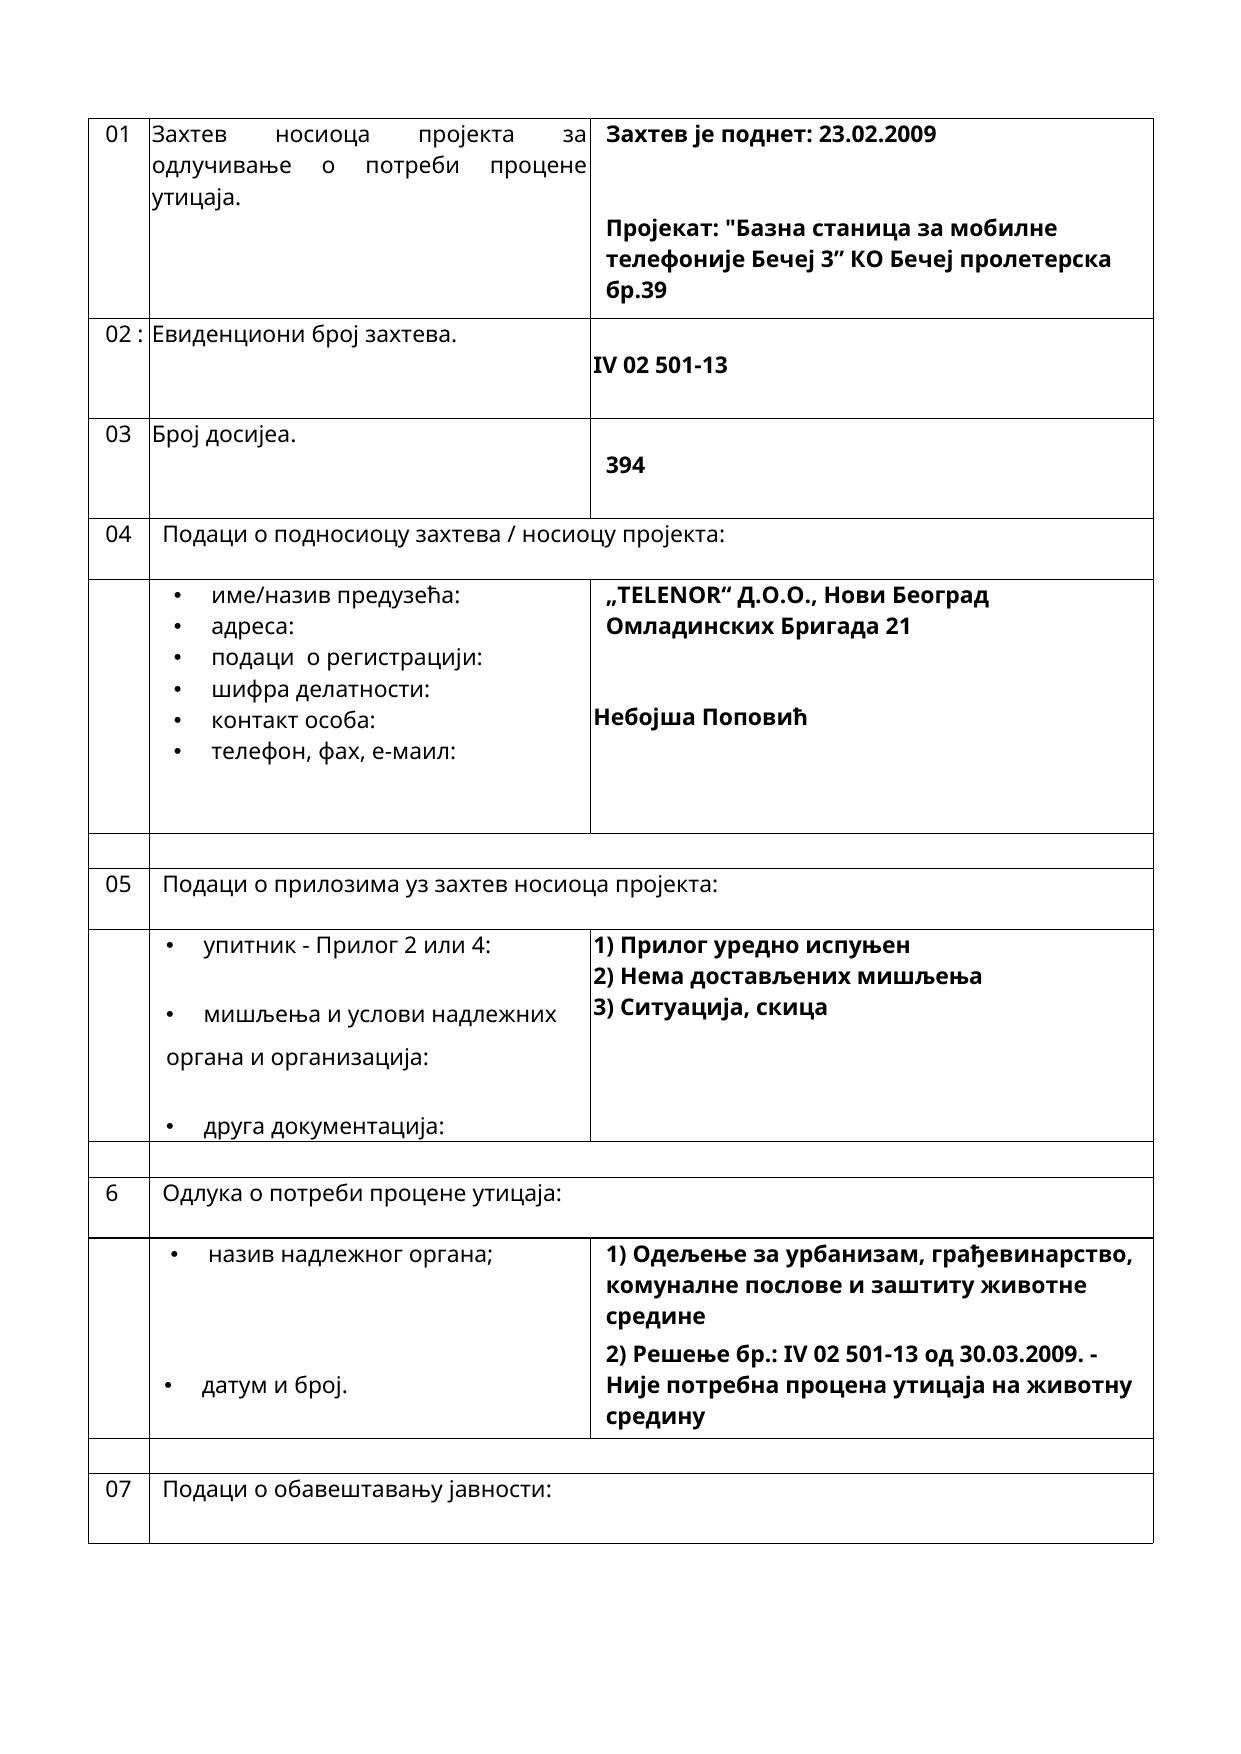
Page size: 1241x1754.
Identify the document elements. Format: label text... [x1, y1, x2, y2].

table_cell 02 : [89, 319, 149, 418]
table_cell назив надлежног органа; датум и број. [150, 1239, 590, 1438]
table_cell 05 [89, 869, 149, 929]
table_cell Број досијеа. [150, 419, 590, 518]
table_cell 394 [591, 419, 1153, 518]
table_cell 6 [89, 1178, 149, 1237]
table_cell упитник - Прилог 2 или 4: мишљења и услови надлежних органа и организација: друга документација: [150, 930, 590, 1141]
table_cell [89, 1239, 149, 1438]
table_cell [89, 1439, 149, 1473]
table_header 01 [89, 119, 149, 318]
table_cell Подаци о обавештавању јавности: [150, 1474, 1153, 1543]
table_cell IV 02 501-13 [591, 319, 1153, 418]
table_cell 07 [89, 1474, 149, 1543]
table_cell Подаци о подносиоцу захтева / носиоцу пројекта: [150, 519, 1153, 579]
table_cell [150, 1439, 1153, 1473]
table_cell [89, 580, 149, 833]
table_cell [150, 1142, 1153, 1177]
table_cell 04 [89, 519, 149, 579]
table_cell [89, 834, 149, 868]
table_cell 1) Прилог уредно испуњен 2) Нема достављених мишљења 3) Ситуација, скица [591, 930, 1153, 1141]
table_cell Евиденциони број захтева. [150, 319, 590, 418]
table_cell Одлука о потреби процене утицаја: [150, 1178, 1153, 1237]
table_cell „TELENOR“ Д.О.О., Нови Београд Омладинских Бригада 21 Небојша Поповић [591, 580, 1153, 833]
table_cell име/назив предузећа: адреса: подаци о регистрацији: шифра делатности: контакт особа: телефон, фаx, е-маил: [150, 580, 590, 833]
table_cell [150, 834, 1153, 868]
table_cell 1) Одељење за урбанизам, грађевинарство, комуналне послове и заштиту животне средине 2) Решење бр.: IV 02 501-13 од 30.03.2009. - Није потребна процена утицаја на животну средину [591, 1239, 1153, 1438]
table_cell [89, 930, 149, 1141]
table_header Захтев носиоца пројекта за одлучивање о потреби процене утицаја. [150, 119, 590, 318]
table_cell 03 [89, 419, 149, 518]
table_header Захтев је поднет: 23.02.2009 Пројекат: "Базна станица за мобилне телефоније Бечеј 3” КО Бечеј пролетерска бр.39 [591, 119, 1153, 318]
table_cell [89, 1142, 149, 1177]
table_cell Подаци о прилозима уз захтев носиоца пројекта: [150, 869, 1153, 929]
